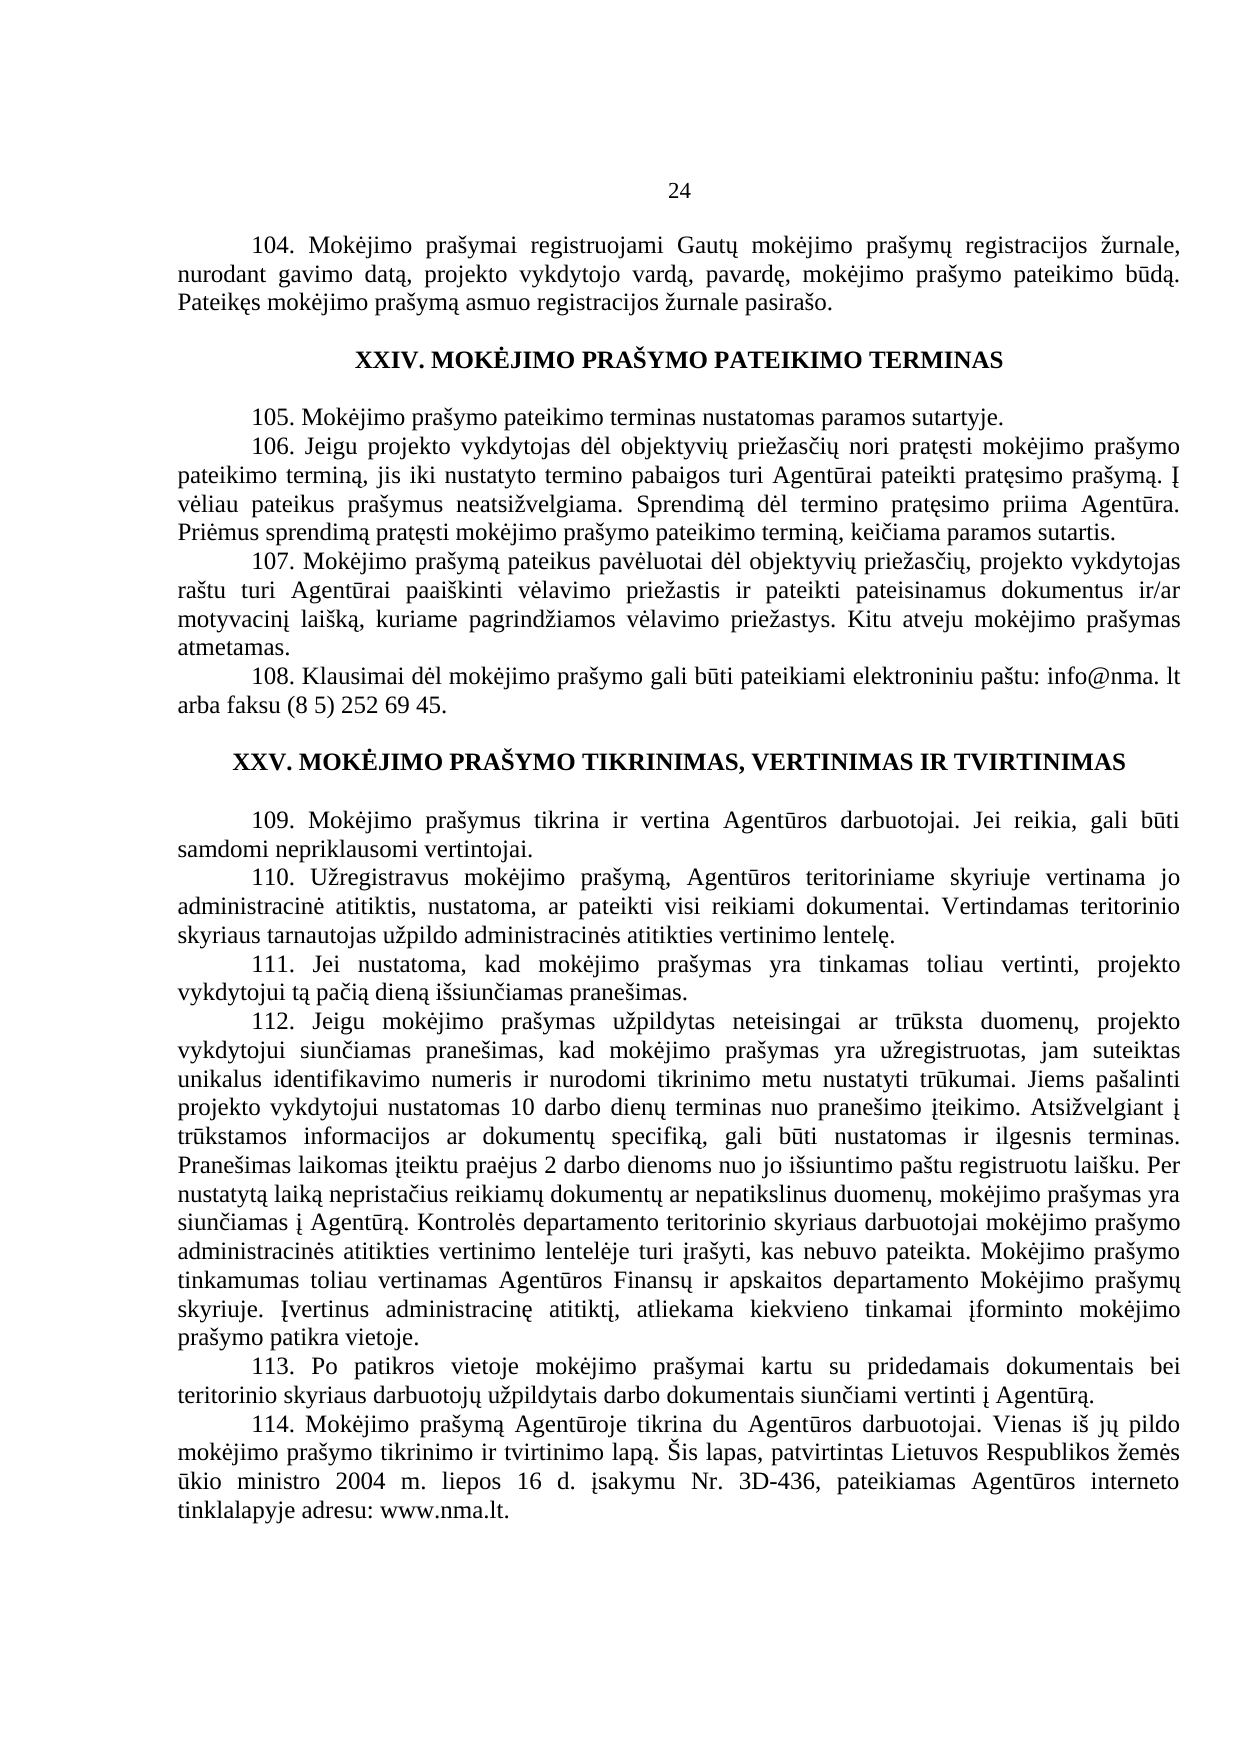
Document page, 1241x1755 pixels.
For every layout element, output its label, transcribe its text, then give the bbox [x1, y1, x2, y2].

text 104. Mokėjimo prašymai registruojami Gautų mokėjimo prašymų registracijos žurnale, nurodant gavimo datą, projekto vykdytojo vardą, pavardę, mokėjimo prašymo pateikimo būdą. Pateikęs mokėjimo prašymą asmuo registracijos žurnale pasirašo. [177, 230, 1181, 316]
text XXIV. MOKĖJIMO PRAŠYMO PATEIKIMO TERMINAS [177, 345, 1181, 374]
text 111. Jei nustatoma, kad mokėjimo prašymas yra tinkamas toliau vertinti, projekto vykdytojui tą pačią dieną išsiunčiamas pranešimas. [177, 949, 1181, 1006]
text 109. Mokėjimo prašymus tikrina ir vertina Agentūros darbuotojai. Jei reikia, gali būti samdomi nepriklausomi vertintojai. [177, 805, 1181, 862]
text 105. Mokėjimo prašymo pateikimo terminas nustatomas paramos sutartyje. [177, 402, 1181, 431]
text 110. Užregistravus mokėjimo prašymą, Agentūros teritoriniame skyriuje vertinama jo administracinė atitiktis, nustatoma, ar pateikti visi reikiami dokumentai. Vertindamas teritorinio skyriaus tarnautojas užpildo administracinės atitikties vertinimo lentelę. [177, 862, 1181, 949]
text XXV. MOKĖJIMO PRAŠYMO TIKRINIMAS, VERTINIMAS IR TVIRTINIMAS [177, 747, 1181, 776]
text 106. Jeigu projekto vykdytojas dėl objektyvių priežasčių nori pratęsti mokėjimo prašymo pateikimo terminą, jis iki nustatyto termino pabaigos turi Agentūrai pateikti pratęsimo prašymą. Į vėliau pateikus prašymus neatsižvelgiama. Sprendimą dėl termino pratęsimo priima Agentūra. Priėmus sprendimą pratęsti mokėjimo prašymo pateikimo terminą, keičiama paramos sutartis. [177, 431, 1181, 546]
text 108. Klausimai dėl mokėjimo prašymo gali būti pateikiami elektroniniu paštu: info@nma. lt arba faksu (8 5) 252 69 45. [177, 661, 1181, 719]
text 114. Mokėjimo prašymą Agentūroje tikrina du Agentūros darbuotojai. Vienas iš jų pildo mokėjimo prašymo tikrinimo ir tvirtinimo lapą. Šis lapas, patvirtintas Lietuvos Respublikos žemės ūkio ministro 2004 m. liepos 16 d. įsakymu Nr. 3D-436, pateikiamas Agentūros interneto tinklalapyje adresu: www.nma.lt. [177, 1409, 1181, 1524]
text 112. Jeigu mokėjimo prašymas užpildytas neteisingai ar trūksta duomenų, projekto vykdytojui siunčiamas pranešimas, kad mokėjimo prašymas yra užregistruotas, jam suteiktas unikalus identifikavimo numeris ir nurodomi tikrinimo metu nustatyti trūkumai. Jiems pašalinti projekto vykdytojui nustatomas 10 darbo dienų terminas nuo pranešimo įteikimo. Atsižvelgiant į trūkstamos informacijos ar dokumentų specifiką, gali būti nustatomas ir ilgesnis terminas. Pranešimas laikomas įteiktu praėjus 2 darbo dienoms nuo jo išsiuntimo paštu registruotu laišku. Per nustatytą laiką nepristačius reikiamų dokumentų ar nepatikslinus duomenų, mokėjimo prašymas yra siunčiamas į Agentūrą. Kontrolės departamento teritorinio skyriaus darbuotojai mokėjimo prašymo administracinės atitikties vertinimo lentelėje turi įrašyti, kas nebuvo pateikta. Mokėjimo prašymo tinkamumas toliau vertinamas Agentūros Finansų ir apskaitos departamento Mokėjimo prašymų skyriuje. Įvertinus administracinę atitiktį, atliekama kiekvieno tinkamai įforminto mokėjimo prašymo patikra vietoje. [177, 1006, 1181, 1351]
text 107. Mokėjimo prašymą pateikus pavėluotai dėl objektyvių priežasčių, projekto vykdytojas raštu turi Agentūrai paaiškinti vėlavimo priežastis ir pateikti pateisinamus dokumentus ir/ar motyvacinį laišką, kuriame pagrindžiamos vėlavimo priežastys. Kitu atveju mokėjimo prašymas atmetamas. [177, 546, 1181, 661]
text 113. Po patikros vietoje mokėjimo prašymai kartu su pridedamais dokumentais bei teritorinio skyriaus darbuotojų užpildytais darbo dokumentais siunčiami vertinti į Agentūrą. [177, 1351, 1181, 1409]
